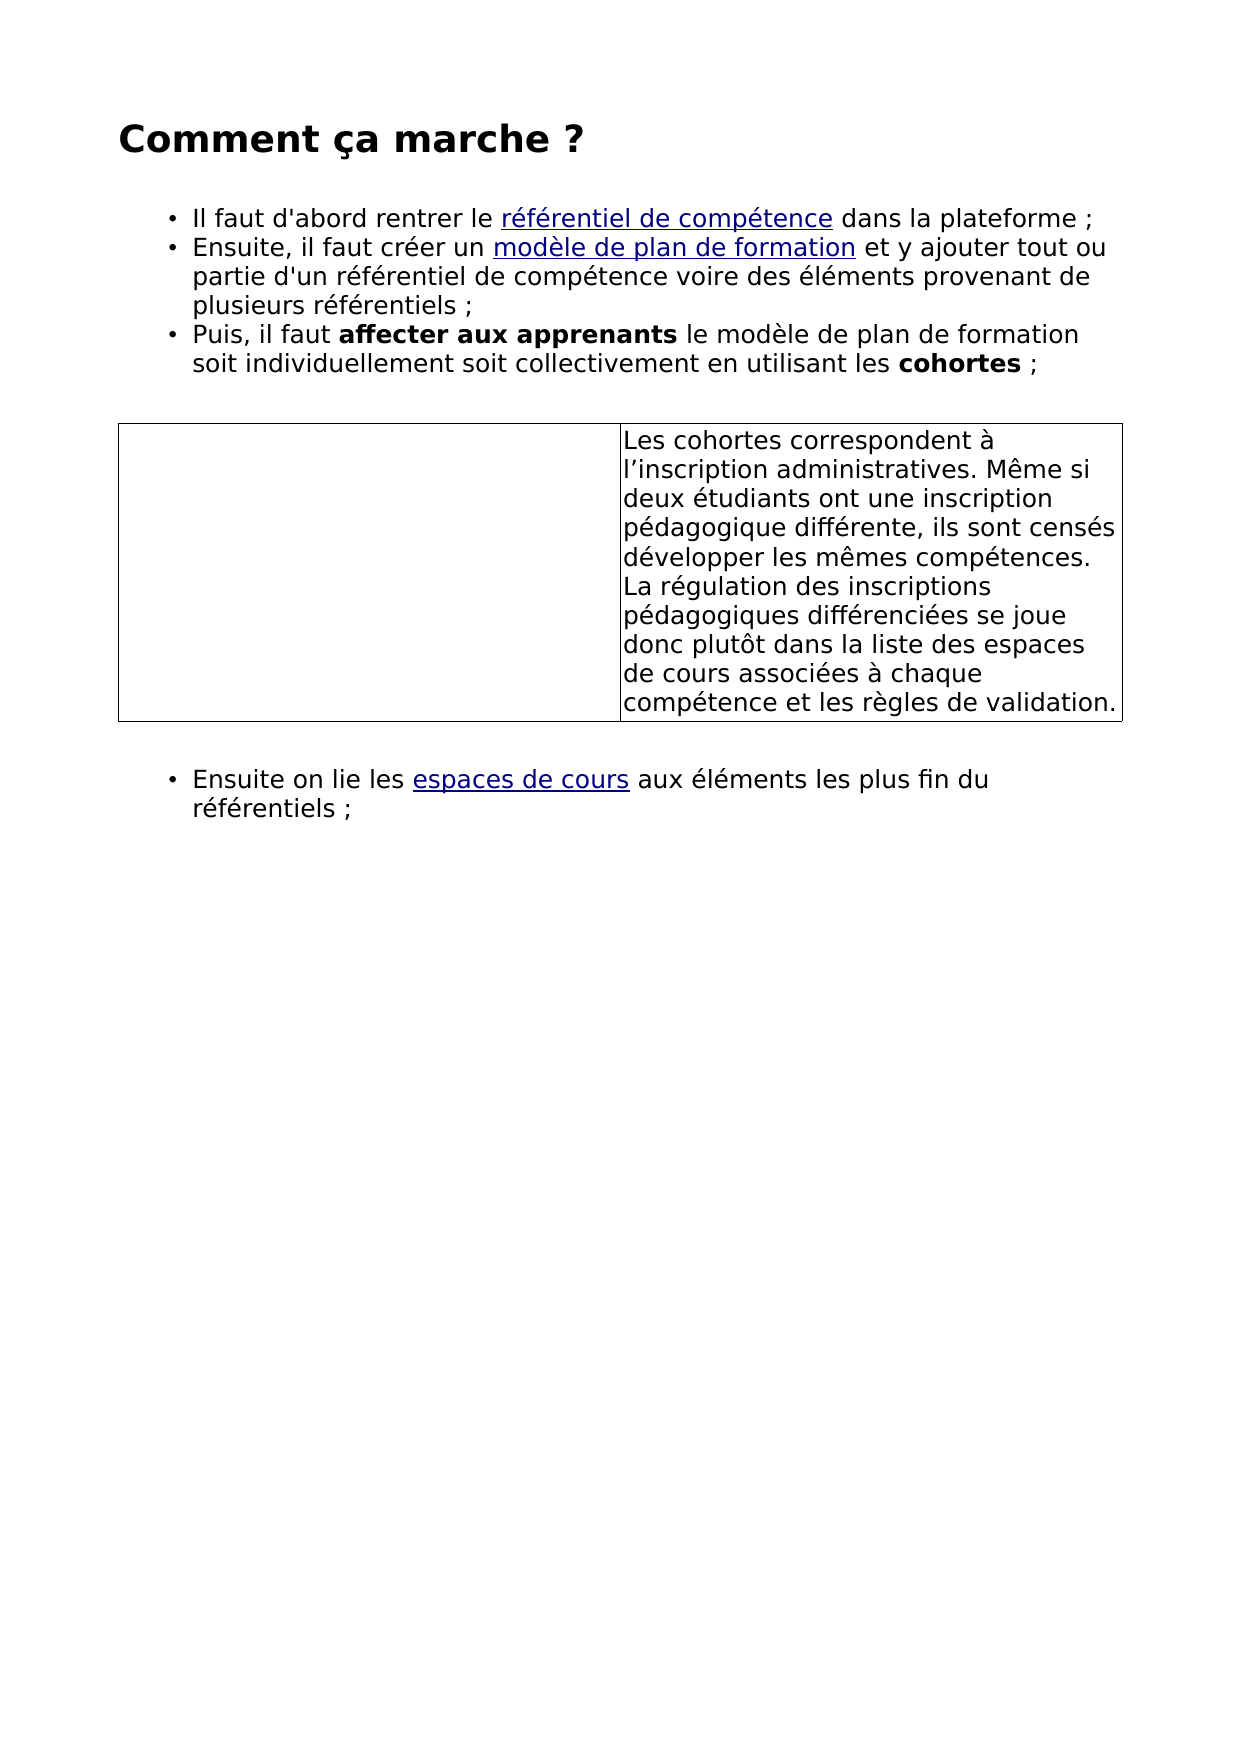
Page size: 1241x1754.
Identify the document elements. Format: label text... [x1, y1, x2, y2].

list Ensuite on lie les espaces de cours aux éléments les plus fin du référentiels ; [177, 765, 1122, 823]
table_header [119, 424, 620, 721]
list Il faut d'abord rentrer le référentiel de compétence dans la plateforme ; [177, 204, 1122, 233]
subtitle Comment ça marche ? [118, 118, 1122, 162]
list Puis, il faut affecter aux apprenants le modèle de plan de formation soit individuellement soit collectivement en utilisant les cohortes ; [177, 320, 1122, 379]
list Ensuite, il faut créer un modèle de plan de formation et y ajouter tout ou partie d'un référentiel de compétence voire des éléments provenant de plusieurs référentiels ; [177, 233, 1122, 320]
table_header Les cohortes correspondent à l’inscription administratives. Même si deux étudiants ont une inscription pédagogique différente, ils sont censés développer les mêmes compétences. La régulation des inscriptions pédagogiques différenciées se joue donc plutôt dans la liste des espaces de cours associées à chaque compétence et les règles de validation. [621, 424, 1122, 721]
